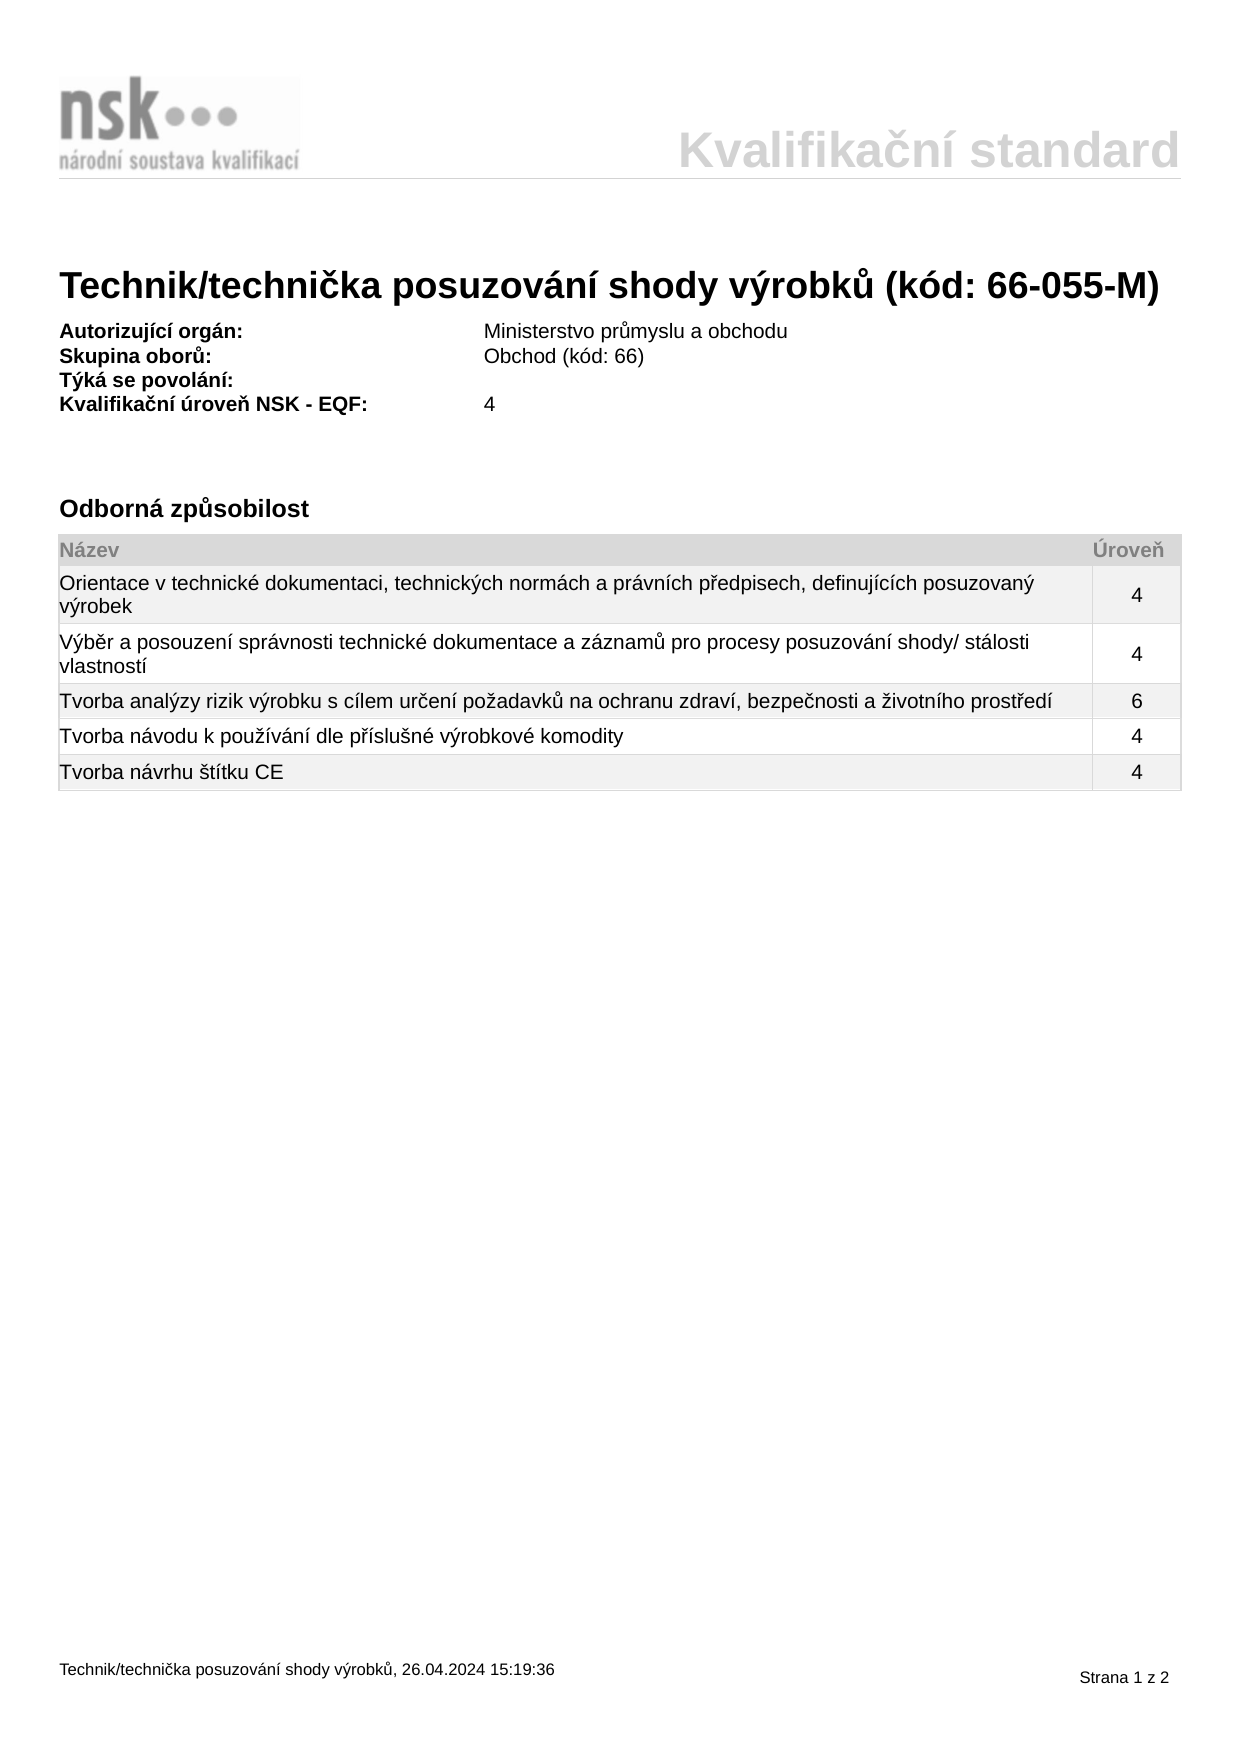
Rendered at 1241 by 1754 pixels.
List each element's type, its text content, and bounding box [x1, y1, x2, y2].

table_cell [484, 791, 620, 1089]
table_cell [59, 1090, 483, 1374]
table_cell [862, 196, 1093, 224]
table_header Kvalifikační standard [626, 59, 1181, 178]
table_cell [626, 368, 862, 392]
table_cell [620, 1090, 626, 1374]
table_cell [59, 179, 1181, 196]
table_cell [626, 1090, 862, 1374]
table_cell [1169, 1090, 1181, 1374]
table_cell [1093, 791, 1169, 1089]
table_cell [620, 368, 626, 392]
table_cell [484, 307, 620, 319]
table_cell [59, 172, 483, 178]
table_cell [1169, 523, 1181, 534]
table_cell Autorizující orgán: [59, 319, 483, 343]
table_cell [1169, 307, 1181, 319]
table_header [621, 59, 626, 172]
table_cell [1169, 196, 1181, 224]
table_cell Týká se povolání: [59, 368, 483, 392]
table_cell Tvorba analýzy rizik výrobku s cílem určení požadavků na ochranu zdraví, bezpečnosti a životního prostředí [60, 684, 1092, 717]
table_cell [1169, 1660, 1181, 1696]
table_cell [1169, 418, 1181, 488]
table_cell Tvorba návrhu štítku CE [60, 755, 1092, 789]
table_cell [1093, 1375, 1169, 1659]
table_cell [862, 1090, 1093, 1374]
table_cell [484, 1375, 620, 1659]
table_cell [620, 1375, 626, 1659]
table_cell [484, 196, 620, 224]
table_cell Technik/technička posuzování shody výrobků (kód: 66-055-M) [59, 224, 1181, 307]
table_cell [620, 418, 626, 488]
table_cell Kvalifikační úroveň NSK - EQF: [59, 392, 483, 416]
table_cell [1093, 307, 1169, 319]
table_cell [1093, 368, 1169, 392]
table_cell [59, 196, 483, 224]
table_cell Název [60, 536, 1092, 564]
table_cell [862, 368, 1093, 392]
table_cell Ministerstvo průmyslu a obchodu [484, 319, 1181, 344]
table_cell [484, 523, 620, 534]
table_cell [484, 368, 620, 392]
table_cell [626, 791, 862, 1089]
table_cell 4 [484, 392, 1181, 417]
table_cell [1169, 791, 1181, 1089]
table_cell [626, 196, 862, 224]
table_cell [484, 418, 620, 488]
table_cell 4 [1093, 624, 1180, 683]
table_cell Odborná způsobilost [59, 488, 1181, 522]
table_cell [1093, 523, 1169, 534]
table_cell Strana 1 z 2 [862, 1660, 1169, 1696]
table_cell Tvorba návodu k používání dle příslušné výrobkové komodity [60, 719, 1092, 753]
table_cell [862, 791, 1093, 1089]
table_cell [620, 307, 626, 319]
table_cell [626, 418, 862, 488]
table_cell Skupina oborů: [59, 344, 483, 368]
table_cell [1093, 418, 1169, 488]
table_cell 4 [1093, 719, 1180, 753]
table_cell [59, 523, 483, 534]
table_cell 6 [1093, 684, 1180, 717]
table_cell [484, 1090, 620, 1374]
table_cell Technik/technička posuzování shody výrobků, 26.04.2024 15:19:36 [59, 1660, 862, 1696]
table_cell [620, 523, 626, 534]
table_cell 4 [1093, 755, 1180, 789]
table_cell [1169, 1375, 1181, 1659]
table_cell [1093, 1090, 1169, 1374]
table_cell [484, 172, 620, 178]
table_cell [620, 791, 626, 1089]
table_cell [862, 523, 1093, 534]
table_cell [1169, 368, 1181, 392]
table_cell [862, 307, 1093, 319]
table_cell [59, 307, 483, 319]
picture [58, 59, 621, 172]
table_cell Obchod (kód: 66) [484, 344, 1181, 368]
table_cell [620, 196, 626, 224]
table_cell [862, 1375, 1093, 1659]
table_cell [626, 307, 862, 319]
table_cell [59, 1375, 483, 1659]
table_cell Úroveň [1093, 536, 1180, 564]
table_cell [626, 523, 862, 534]
table_cell [862, 418, 1093, 488]
table_cell [59, 418, 483, 488]
table_cell 4 [1093, 566, 1180, 623]
table_cell [59, 791, 483, 1089]
table_cell [1093, 196, 1169, 224]
table_cell Orientace v technické dokumentaci, technických normách a právních předpisech, definujících posuzovaný výrobek [60, 566, 1092, 623]
table_cell Výběr a posouzení správnosti technické dokumentace a záznamů pro procesy posuzování shody/ stálosti vlastností [60, 624, 1092, 683]
table_cell [626, 1375, 862, 1659]
